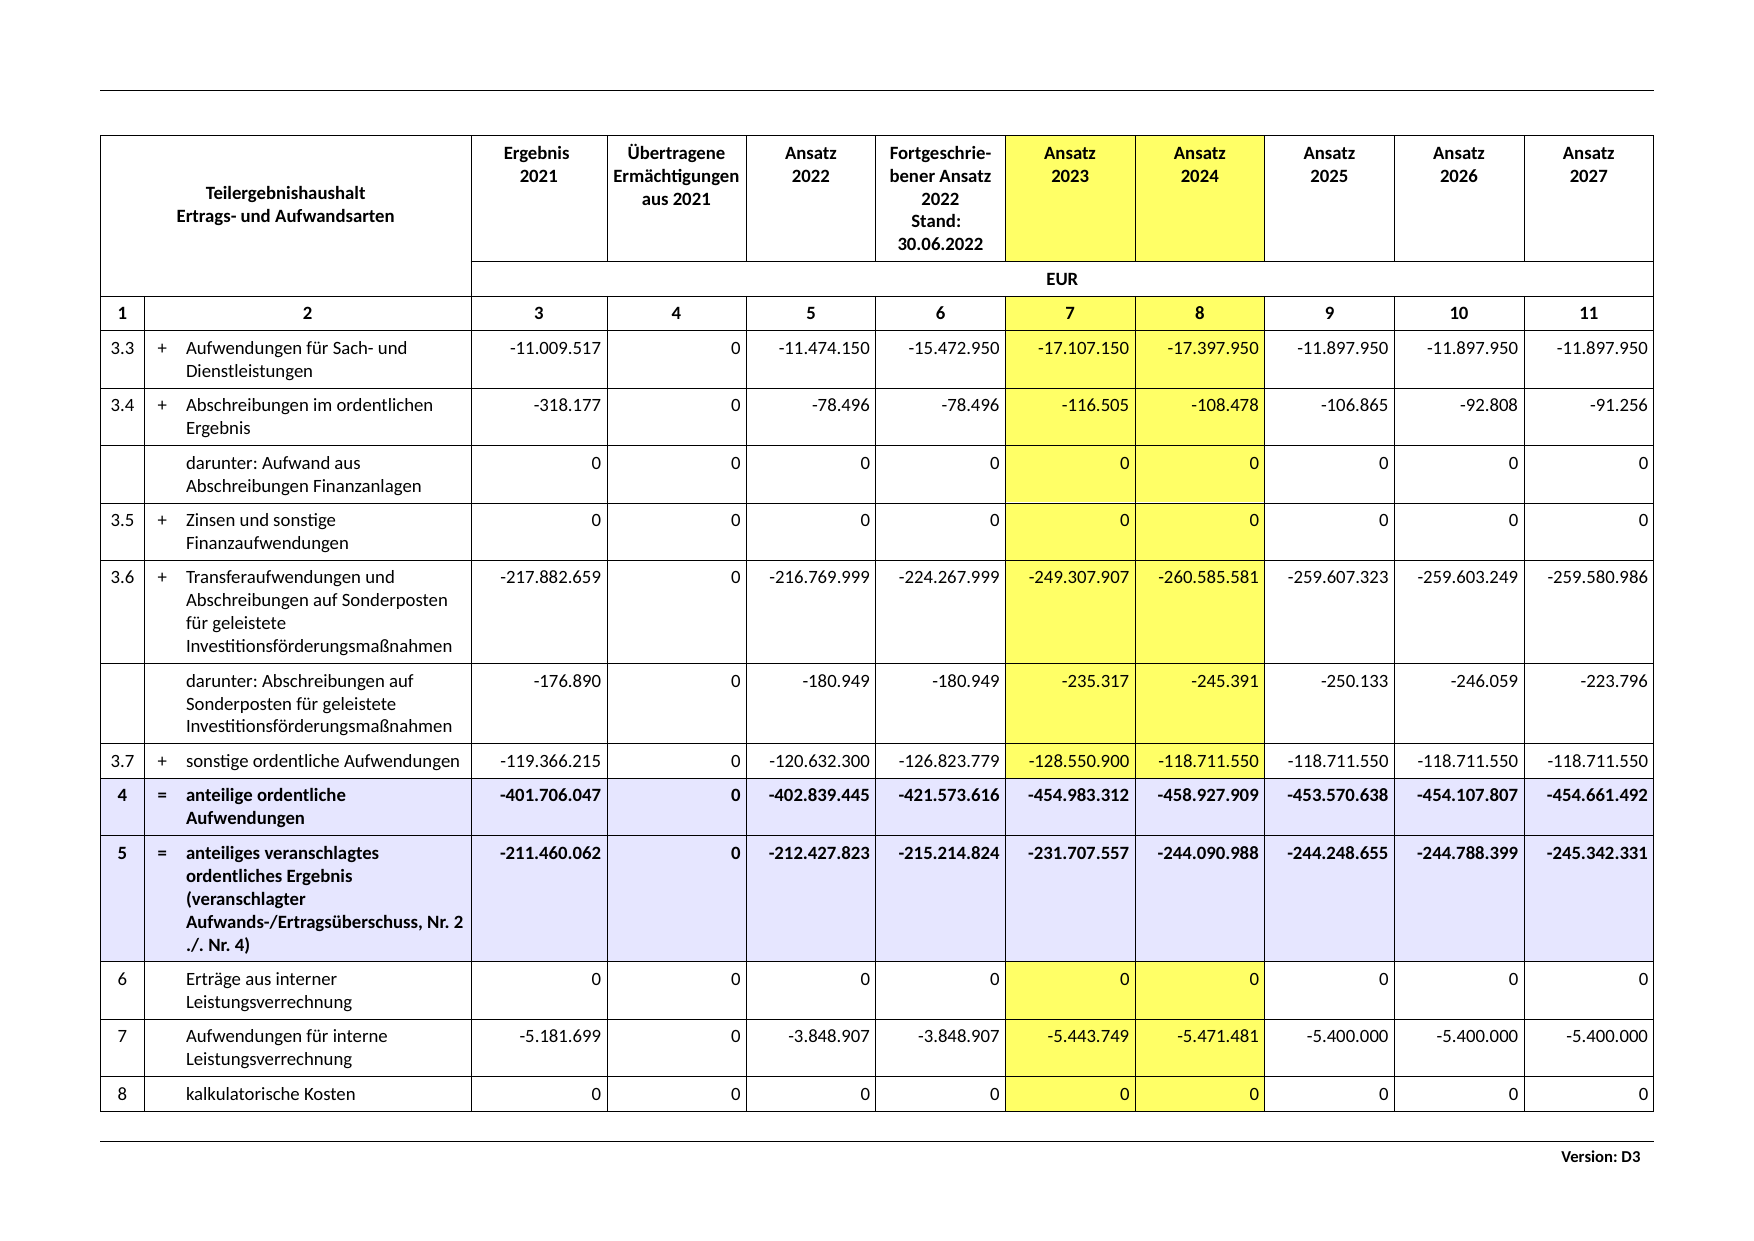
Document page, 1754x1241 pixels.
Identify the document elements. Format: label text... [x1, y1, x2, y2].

table_cell -5.181.699 [472, 1020, 607, 1076]
table_cell -454.107.807 [1395, 779, 1524, 835]
table_cell + [145, 389, 180, 445]
table_cell -212.427.823 [747, 836, 875, 961]
table_cell 0 [1006, 446, 1135, 502]
table_cell darunter: Abschreibungen auf Sonderposten für geleistete Investitionsförderungsmaßnahmen [180, 664, 471, 743]
table_cell -260.585.581 [1136, 561, 1264, 663]
table_cell -92.808 [1395, 389, 1524, 445]
table_cell -318.177 [472, 389, 607, 445]
table_cell 4 [608, 297, 746, 330]
table_cell 7 [1006, 297, 1135, 330]
table_cell sonstige ordentliche Aufwendungen [180, 744, 471, 778]
table_cell -244.788.399 [1395, 836, 1524, 961]
table_cell -235.317 [1006, 664, 1135, 743]
table_cell -216.769.999 [747, 561, 875, 663]
table_cell -249.307.907 [1006, 561, 1135, 663]
table_cell -223.796 [1525, 664, 1653, 743]
table_cell -5.400.000 [1525, 1020, 1653, 1076]
table_cell 3.3 [101, 331, 144, 388]
table_cell -118.711.550 [1395, 744, 1524, 778]
table_cell -120.632.300 [747, 744, 875, 778]
table_cell = [145, 779, 180, 835]
table_cell anteilige ordentliche Aufwendungen [180, 779, 471, 835]
table_cell 6 [876, 297, 1005, 330]
table_cell -231.707.557 [1006, 836, 1135, 961]
table_cell -176.890 [472, 664, 607, 743]
table_cell kalkulatorische Kosten [180, 1077, 471, 1111]
table_cell -118.711.550 [1525, 744, 1653, 778]
table_cell 0 [1265, 962, 1394, 1019]
table_cell -180.949 [747, 664, 875, 743]
table_cell 3.4 [101, 389, 144, 445]
table_cell -215.214.824 [876, 836, 1005, 961]
table_cell -128.550.900 [1006, 744, 1135, 778]
table_cell [145, 446, 180, 502]
table_cell -3.848.907 [876, 1020, 1005, 1076]
table_cell + [145, 561, 180, 663]
table_header Fortgeschrie-bener Ansatz 2022 Stand: 30.06.2022 [876, 136, 1005, 261]
table_cell -259.603.249 [1395, 561, 1524, 663]
table_header Ansatz 2026 [1395, 136, 1524, 261]
table_cell -126.823.779 [876, 744, 1005, 778]
table_cell [145, 962, 180, 1019]
table_cell 2 [145, 297, 471, 330]
table_cell Erträge aus interner Leistungsverrechnung [180, 962, 471, 1019]
table_cell 4 [101, 779, 144, 835]
table_cell 0 [747, 962, 875, 1019]
table_cell [101, 446, 144, 502]
table_header Ansatz 2027 [1525, 136, 1653, 261]
table_cell [145, 1020, 180, 1076]
table_cell + [145, 331, 180, 388]
table_cell 0 [1136, 504, 1264, 560]
table_header Ansatz 2023 [1006, 136, 1135, 261]
table_header Teilergebnishaushalt Ertrags- und Aufwandsarten [101, 136, 471, 296]
table_cell -5.400.000 [1265, 1020, 1394, 1076]
table_cell -421.573.616 [876, 779, 1005, 835]
table_cell -91.256 [1525, 389, 1653, 445]
table_cell -259.607.323 [1265, 561, 1394, 663]
table_cell 0 [1525, 962, 1653, 1019]
table_cell -245.391 [1136, 664, 1264, 743]
table_cell 0 [1525, 504, 1653, 560]
table_cell Zinsen und sonstige Finanzaufwendungen [180, 504, 471, 560]
table_cell -244.248.655 [1265, 836, 1394, 961]
table_cell 5 [101, 836, 144, 961]
table_cell 0 [608, 561, 746, 663]
table_cell -453.570.638 [1265, 779, 1394, 835]
table_cell 0 [472, 962, 607, 1019]
table_cell 8 [1136, 297, 1264, 330]
table_cell -17.397.950 [1136, 331, 1264, 388]
table_header Übertragene Ermächtigungen aus 2021 [608, 136, 746, 261]
table_cell -244.090.988 [1136, 836, 1264, 961]
table_cell 6 [101, 962, 144, 1019]
table_cell 0 [472, 1077, 607, 1111]
table_cell -402.839.445 [747, 779, 875, 835]
table_cell -250.133 [1265, 664, 1394, 743]
table_cell [145, 1077, 180, 1111]
table_cell 0 [608, 331, 746, 388]
table_cell -11.009.517 [472, 331, 607, 388]
table_cell -5.443.749 [1006, 1020, 1135, 1076]
table_cell 0 [1525, 1077, 1653, 1111]
table_cell 8 [101, 1077, 144, 1111]
table_cell 0 [608, 389, 746, 445]
table_cell 0 [1395, 446, 1524, 502]
table_cell 3 [472, 297, 607, 330]
table_cell -5.400.000 [1395, 1020, 1524, 1076]
table_cell -78.496 [747, 389, 875, 445]
table_cell 0 [876, 1077, 1005, 1111]
table_cell 0 [608, 446, 746, 502]
table_cell -11.474.150 [747, 331, 875, 388]
table_cell 0 [608, 664, 746, 743]
table_cell 0 [1006, 962, 1135, 1019]
table_cell -17.107.150 [1006, 331, 1135, 388]
table_cell 1 [101, 297, 144, 330]
table_cell -11.897.950 [1525, 331, 1653, 388]
table_header Ansatz 2024 [1136, 136, 1264, 261]
table_cell -211.460.062 [472, 836, 607, 961]
table_cell Transferaufwendungen und Abschreibungen auf Sonderposten für geleistete Investitionsförderungsmaßnahmen [180, 561, 471, 663]
table_cell anteiliges veranschlagtes ordentliches Ergebnis (veranschlagter Aufwands-/Ertragsüberschuss, Nr. 2 ./. Nr. 4) [180, 836, 471, 961]
table_cell [145, 664, 180, 743]
table_cell 0 [1395, 504, 1524, 560]
table_cell 0 [608, 1077, 746, 1111]
table_cell 0 [608, 779, 746, 835]
table_cell 0 [1136, 1077, 1264, 1111]
table_cell 0 [876, 962, 1005, 1019]
table_cell -217.882.659 [472, 561, 607, 663]
table_cell 10 [1395, 297, 1524, 330]
table_cell 0 [1395, 962, 1524, 1019]
table_cell -259.580.986 [1525, 561, 1653, 663]
table_cell 0 [1525, 446, 1653, 502]
table_cell -116.505 [1006, 389, 1135, 445]
table_cell 0 [472, 504, 607, 560]
table_cell 9 [1265, 297, 1394, 330]
table_cell -246.059 [1395, 664, 1524, 743]
table_cell Aufwendungen für Sach- und Dienstleistungen [180, 331, 471, 388]
table_cell -118.711.550 [1136, 744, 1264, 778]
table_cell [101, 664, 144, 743]
table_header Ergebnis 2021 [472, 136, 607, 261]
table_cell 0 [747, 1077, 875, 1111]
table_cell EUR [472, 262, 1653, 296]
table_cell 0 [608, 1020, 746, 1076]
table_cell 0 [747, 504, 875, 560]
table_cell = [145, 836, 180, 961]
table_cell + [145, 504, 180, 560]
table_cell -106.865 [1265, 389, 1394, 445]
table_cell 3.7 [101, 744, 144, 778]
table_cell -401.706.047 [472, 779, 607, 835]
table_cell -11.897.950 [1265, 331, 1394, 388]
table_cell darunter: Aufwand aus Abschreibungen Finanzanlagen [180, 446, 471, 502]
table_cell -245.342.331 [1525, 836, 1653, 961]
table_cell -15.472.950 [876, 331, 1005, 388]
table_cell 3.6 [101, 561, 144, 663]
table_cell 0 [1136, 446, 1264, 502]
table_cell Abschreibungen im ordentlichen Ergebnis [180, 389, 471, 445]
table_cell 0 [747, 446, 875, 502]
table_cell 0 [608, 836, 746, 961]
table_cell -224.267.999 [876, 561, 1005, 663]
table_cell 7 [101, 1020, 144, 1076]
table_cell -458.927.909 [1136, 779, 1264, 835]
table_cell 0 [1265, 504, 1394, 560]
table_cell 0 [472, 446, 607, 502]
table_cell + [145, 744, 180, 778]
table_cell 3.5 [101, 504, 144, 560]
table_cell -118.711.550 [1265, 744, 1394, 778]
table_header Ansatz 2025 [1265, 136, 1394, 261]
table_cell 0 [1265, 1077, 1394, 1111]
table_cell 5 [747, 297, 875, 330]
table_cell -180.949 [876, 664, 1005, 743]
table_cell 0 [1265, 446, 1394, 502]
table_cell 0 [876, 504, 1005, 560]
table_cell 0 [1136, 962, 1264, 1019]
table_cell 11 [1525, 297, 1653, 330]
table_cell -119.366.215 [472, 744, 607, 778]
table_cell -454.661.492 [1525, 779, 1653, 835]
table_cell -454.983.312 [1006, 779, 1135, 835]
table_cell 0 [1006, 1077, 1135, 1111]
table_cell -5.471.481 [1136, 1020, 1264, 1076]
table_cell Aufwendungen für interne Leistungsverrechnung [180, 1020, 471, 1076]
table_cell -3.848.907 [747, 1020, 875, 1076]
table_cell 0 [608, 962, 746, 1019]
table_cell -11.897.950 [1395, 331, 1524, 388]
table_cell -78.496 [876, 389, 1005, 445]
table_cell 0 [608, 504, 746, 560]
table_cell 0 [1395, 1077, 1524, 1111]
table_header Ansatz 2022 [747, 136, 875, 261]
table_cell 0 [608, 744, 746, 778]
table_cell 0 [876, 446, 1005, 502]
table_cell -108.478 [1136, 389, 1264, 445]
table_cell 0 [1006, 504, 1135, 560]
